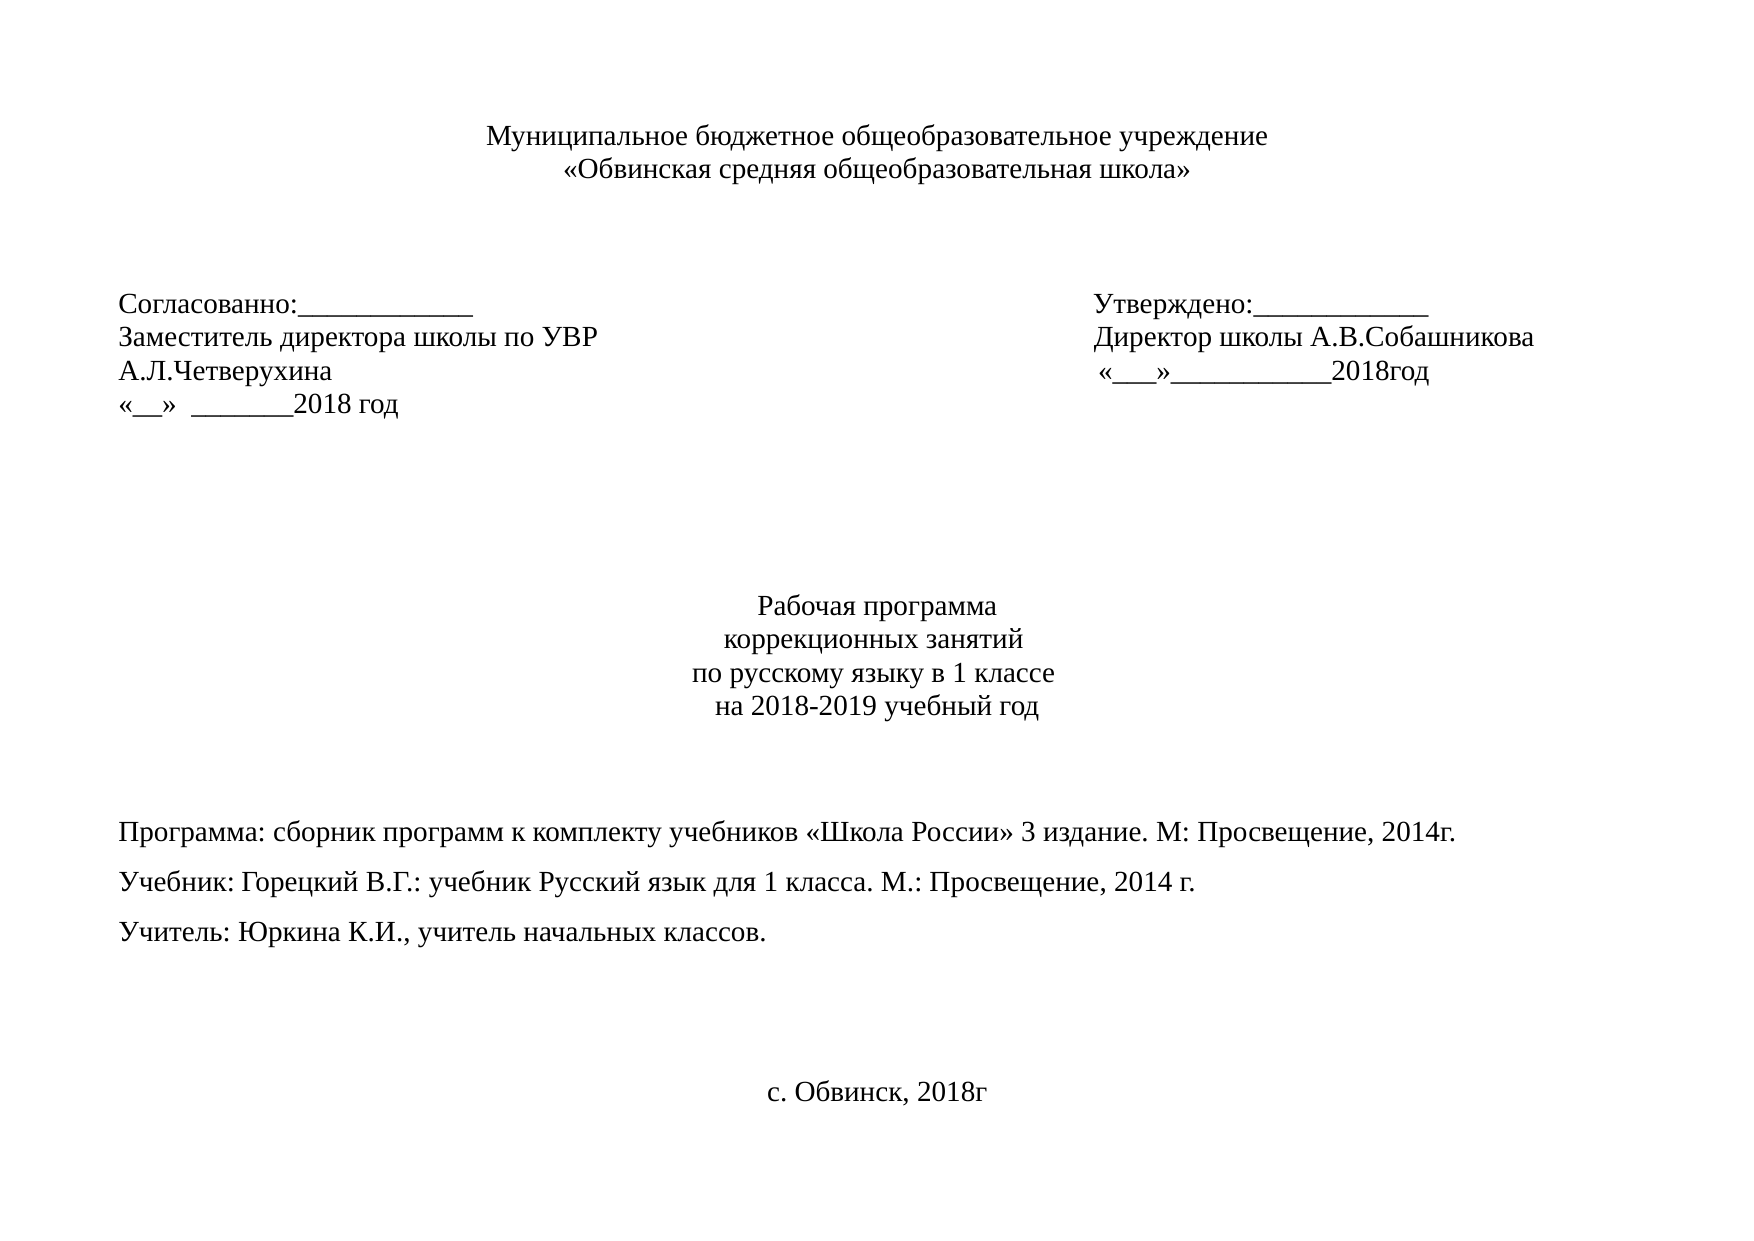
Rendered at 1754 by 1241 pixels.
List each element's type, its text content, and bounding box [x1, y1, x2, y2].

text Учитель: Юркина К.И., учитель начальных классов. [118, 914, 1636, 948]
text Заместитель директора школы по УВР Директор школы А.В.Собашникова [118, 319, 1636, 353]
text коррекционных занятий [118, 621, 1636, 655]
text Согласованно:____________ Утверждено:____________ [118, 286, 1636, 319]
text Муниципальное бюджетное общеобразовательное учреждение [118, 118, 1636, 152]
text по русскому языку в 1 классе [118, 655, 1636, 688]
text «__» _______2018 год [118, 386, 1636, 420]
text с. Обвинск, 2018г [118, 1074, 1636, 1107]
text А.Л.Четверухина «___»___________2018год [118, 353, 1636, 386]
text на 2018-2019 учебный год [118, 688, 1636, 722]
text Учебник: Горецкий В.Г.: учебник Русский язык для 1 класса. М.: Просвещение, 2014 г. [118, 864, 1636, 898]
text Программа: сборник программ к комплекту учебников «Школа России» 3 издание. М: Просвещение, 2014г. [118, 814, 1636, 847]
text Рабочая программа [118, 588, 1636, 621]
text «Обвинская средняя общеобразовательная школа» [118, 152, 1636, 185]
